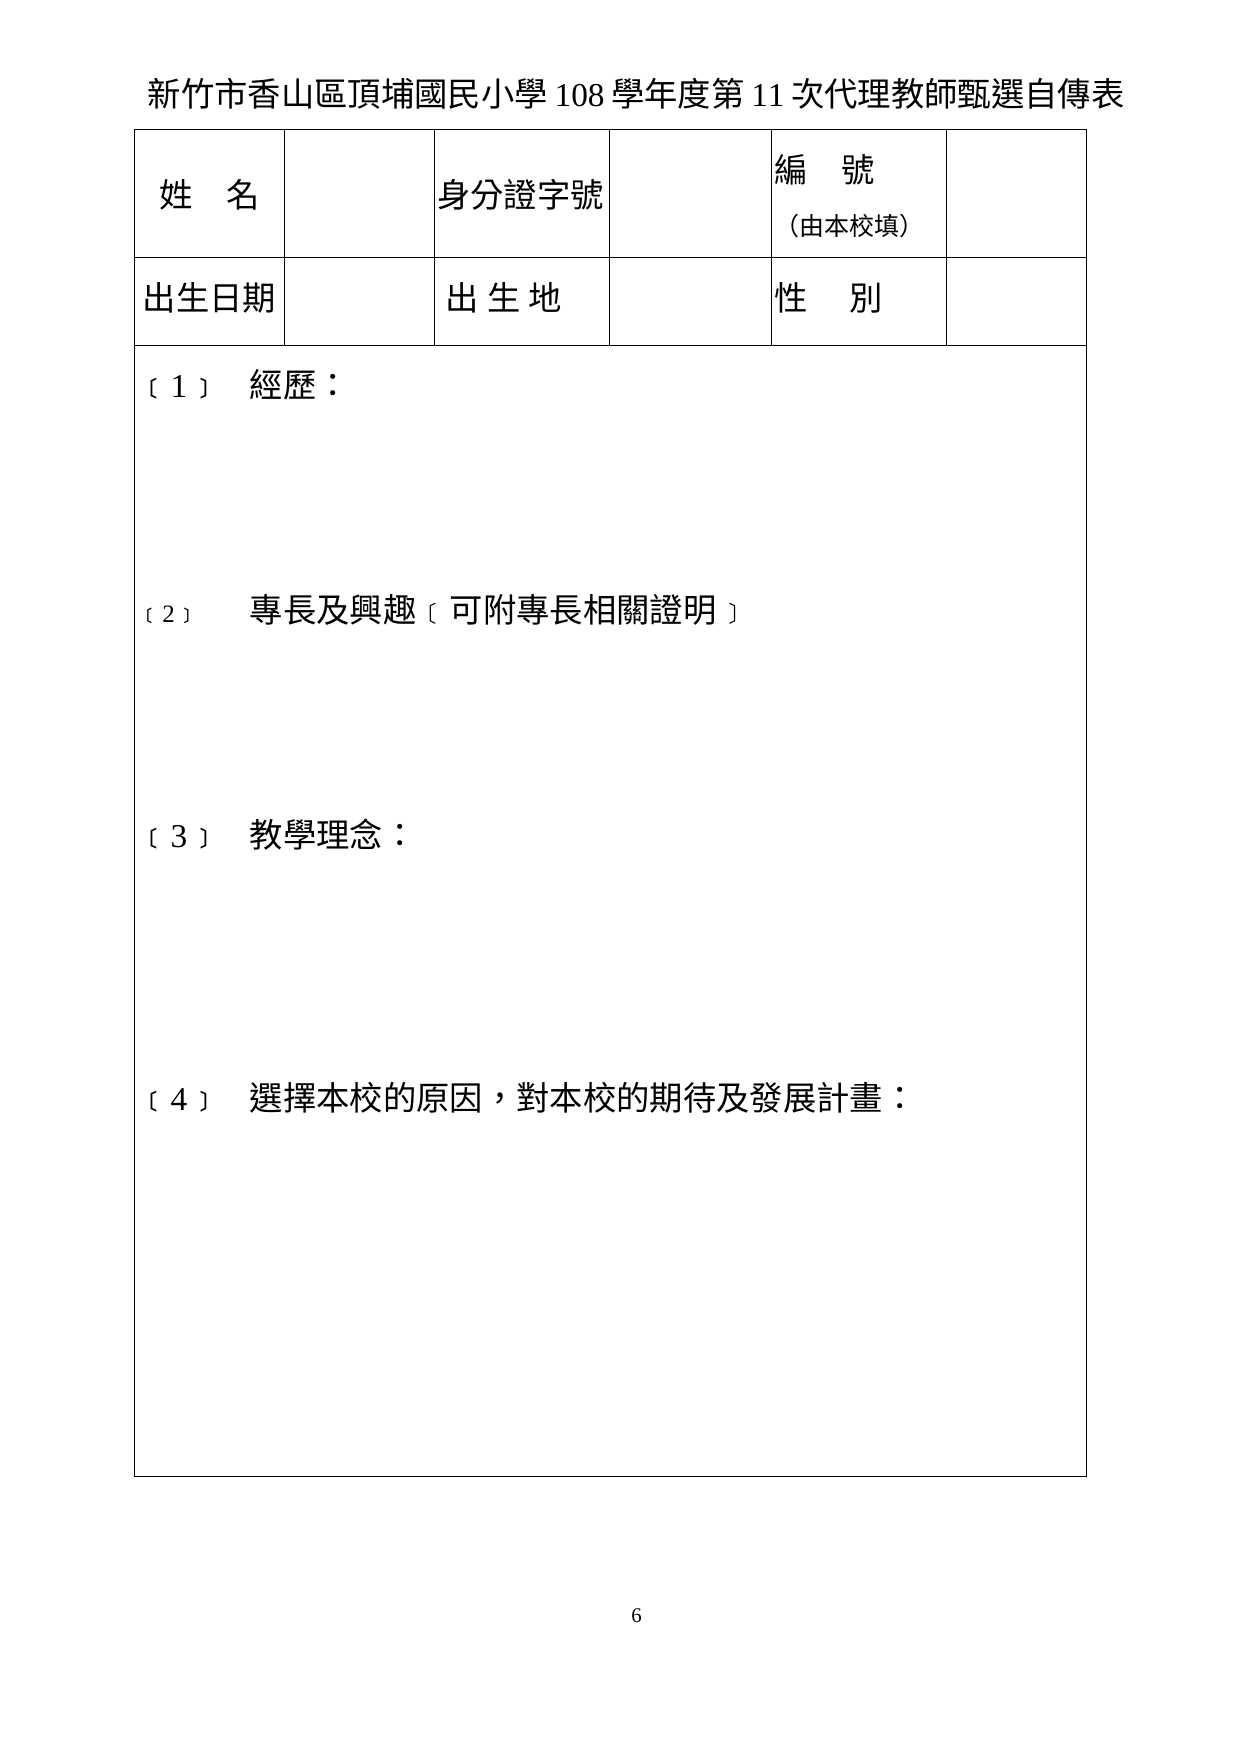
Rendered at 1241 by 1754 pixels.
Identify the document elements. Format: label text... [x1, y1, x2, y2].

table_header [285, 130, 434, 257]
table_cell [610, 258, 771, 345]
table_header 身分證字號 [435, 130, 609, 257]
table_header 姓 名 [135, 130, 284, 257]
table_cell 經歷： 專長及興趣﹝可附專長相關證明﹞ 教學理念： 選擇本校的原因，對本校的期待及發展計畫： [135, 346, 1086, 1476]
text 新竹市香山區頂埔國民小學108學年度第11次代理教師甄選自傳表 [148, 54, 1125, 129]
table_cell 出生日期 [135, 258, 284, 345]
table_cell [947, 205, 1086, 257]
table_cell 性 別 [772, 258, 946, 345]
table_cell 出 生 地 [435, 258, 609, 345]
table_header 編 號 [772, 130, 946, 205]
table_cell （由本校填） [772, 205, 946, 257]
table_header [610, 130, 771, 257]
table_cell [285, 258, 434, 345]
table_header [947, 130, 1086, 205]
table_cell [947, 258, 1086, 345]
